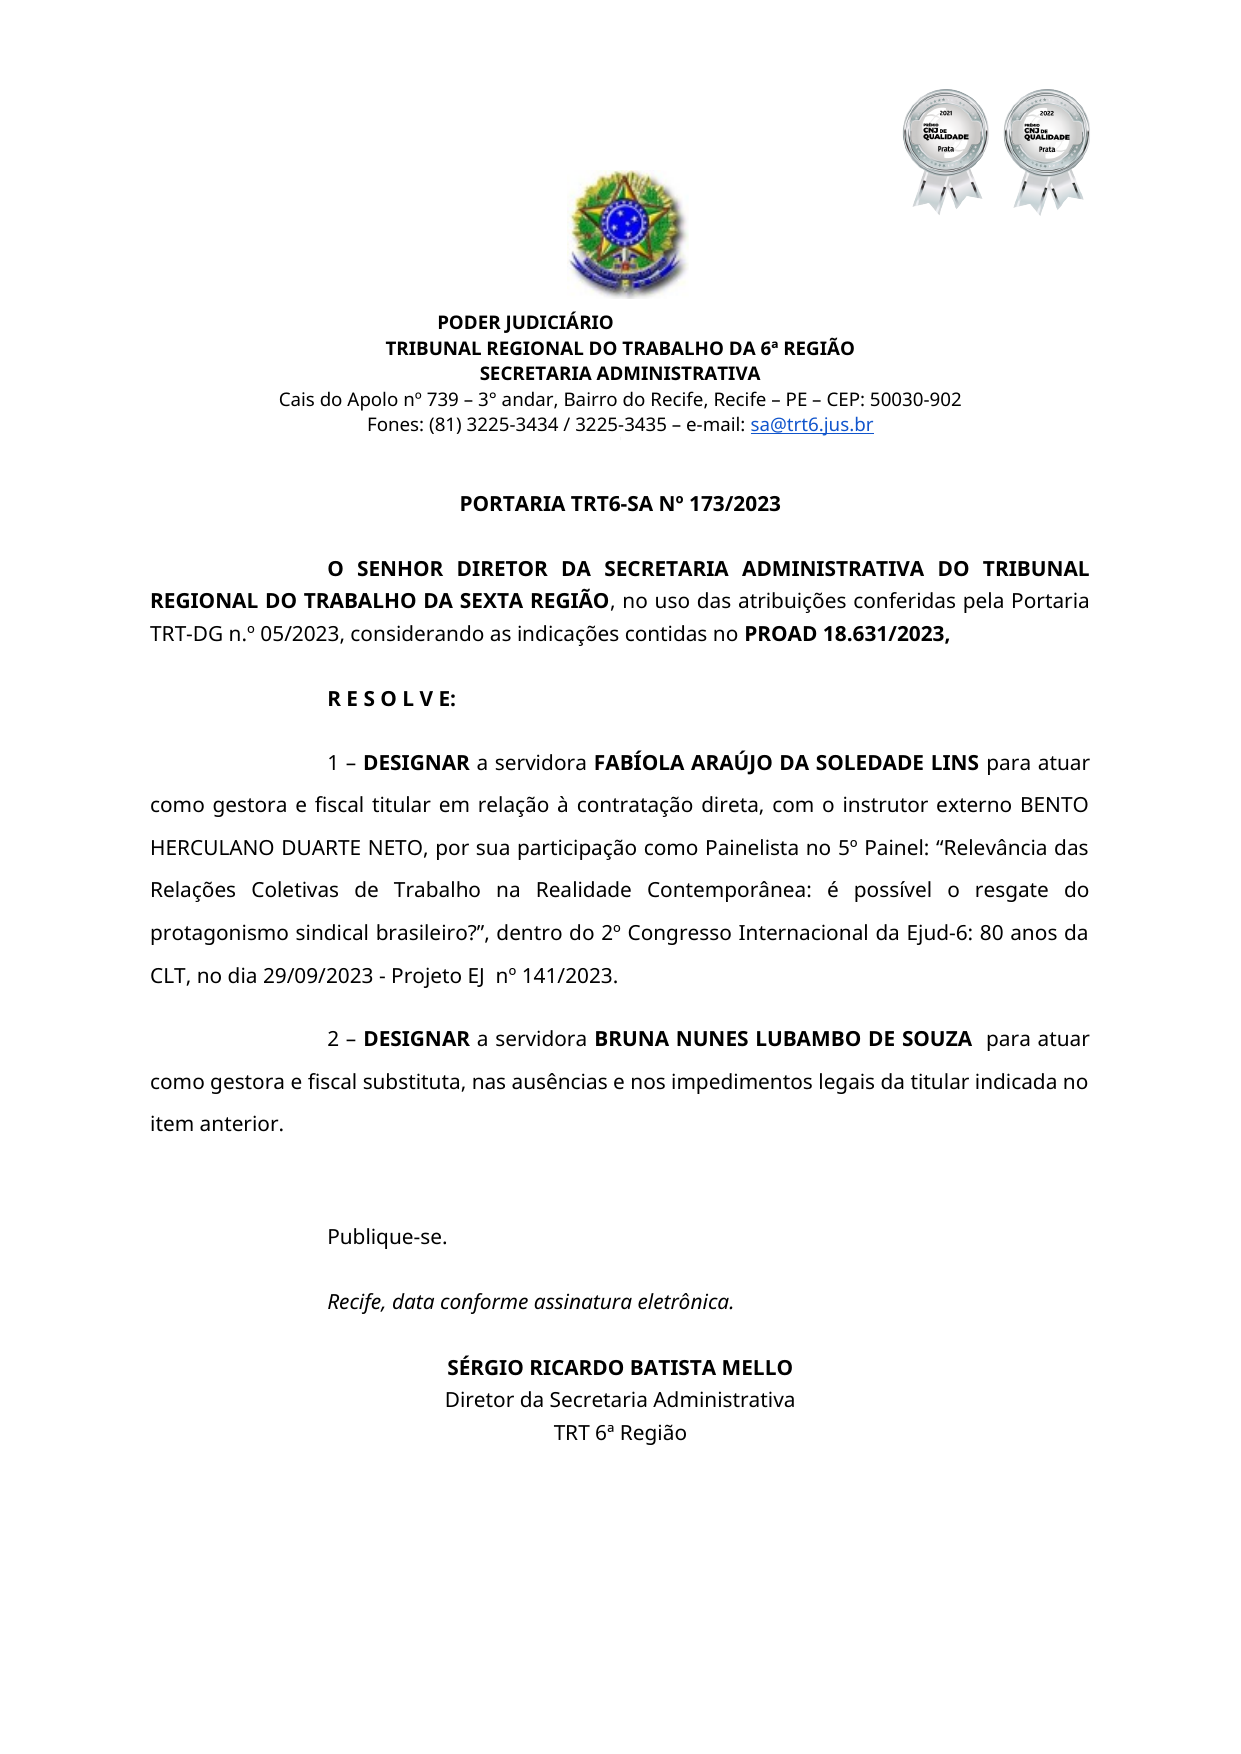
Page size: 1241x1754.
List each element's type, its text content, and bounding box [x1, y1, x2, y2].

text TRT 6ª Região [150, 1418, 1090, 1446]
text SÉRGIO RICARDO BATISTA MELLO [150, 1353, 1090, 1381]
text PORTARIA TRT6-SA Nº 173/2023 [150, 489, 1090, 517]
text 2 – DESIGNAR a servidora BRUNA NUNES LUBAMBO DE SOUZA para atuar como gestora e fiscal substituta, nas ausências e nos impedimentos legais da titular indicada no item anterior. [150, 1024, 1090, 1138]
picture [883, 89, 1091, 217]
picture [567, 170, 689, 299]
text Diretor da Secretaria Administrativa [150, 1385, 1090, 1414]
text 1 – DESIGNAR a servidora FABÍOLA ARAÚJO DA SOLEDADE LINS para atuar como gestora e fiscal titular em relação à contratação direta, com o instrutor externo BENTO HERCULANO DUARTE NETO, por sua participação como Painelista no 5º Painel: “Relevância das Relações Coletivas de Trabalho na Realidade Contemporânea: é possível o resgate do protagonismo sindical brasileiro?”, dentro do 2º Congresso Internacional da Ejud-6: 80 anos da CLT, no dia 29/09/2023 - Projeto EJ nº 141/2023. [150, 748, 1090, 989]
text R E S O L V E: [150, 684, 1090, 713]
text O SENHOR DIRETOR DA SECRETARIA ADMINISTRATIVA DO TRIBUNAL REGIONAL DO TRABALHO DA SEXTA REGIÃO, no uso das atribuições conferidas pela Portaria TRT-DG n.º 05/2023, considerando as indicações contidas no PROAD 18.631/2023, [150, 554, 1090, 648]
text Publique-se. [150, 1222, 1090, 1251]
text Recife, data conforme assinatura eletrônica. [150, 1287, 1090, 1316]
